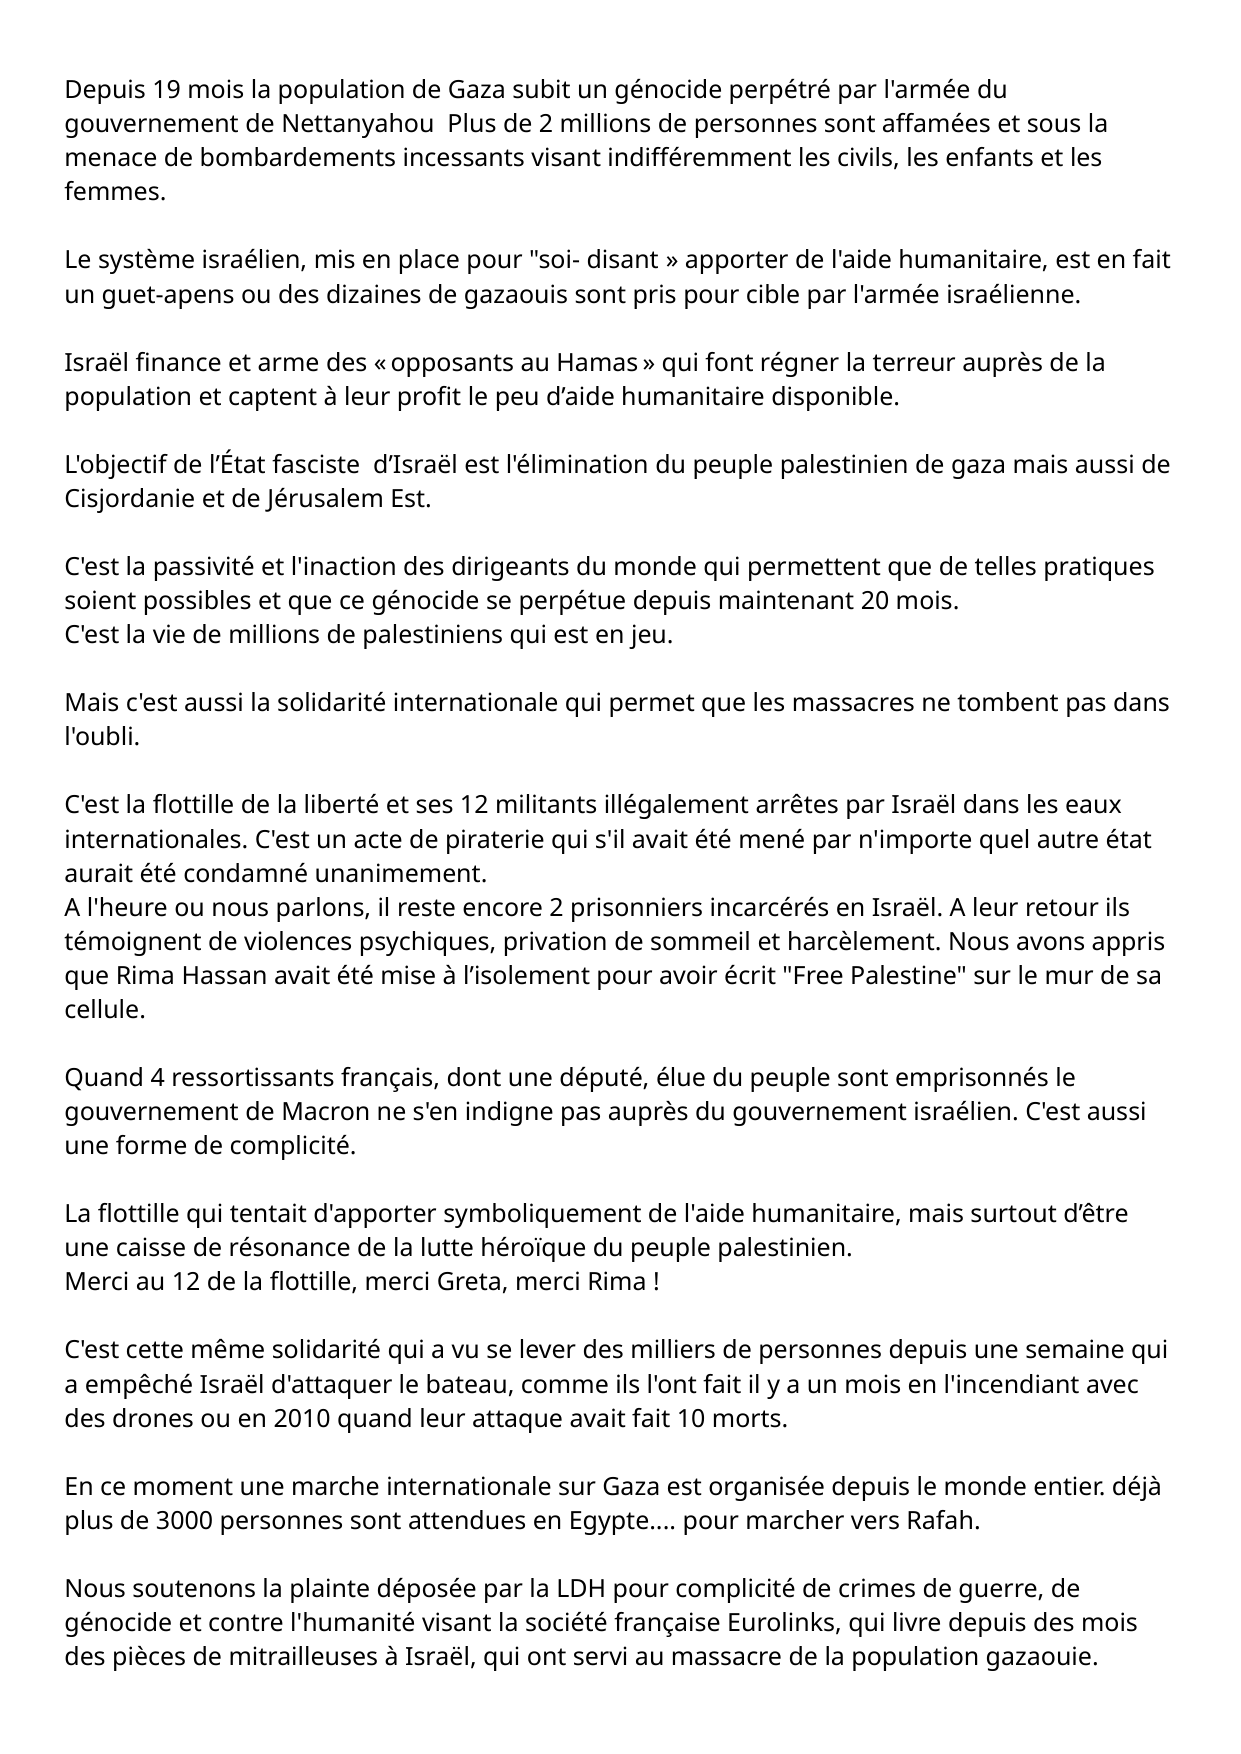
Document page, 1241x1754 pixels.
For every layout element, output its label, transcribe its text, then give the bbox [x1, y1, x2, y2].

text L'objectif de l’État fasciste d’Israël est l'élimination du peuple palestinien de gaza mais aussi de Cisjordanie et de Jérusalem Est. [64, 447, 1180, 515]
text A l'heure ou nous parlons, il reste encore 2 prisonniers incarcérés en Israël. A leur retour ils témoignent de violences psychiques, privation de sommeil et harcèlement. Nous avons appris que Rima Hassan avait été mise à l’isolement pour avoir écrit "Free Palestine" sur le mur de sa cellule. [64, 889, 1180, 1026]
text Quand 4 ressortissants français, dont une député, élue du peuple sont emprisonnés le gouvernement de Macron ne s'en indigne pas auprès du gouvernement israélien. C'est aussi une forme de complicité. [64, 1060, 1180, 1162]
text Nous soutenons la plainte déposée par la LDH pour complicité de crimes de guerre, de génocide et contre l'humanité visant la société française Eurolinks, qui livre depuis des mois des pièces de mitrailleuses à Israël, qui ont servi au massacre de la population gazaouie. [64, 1537, 1180, 1673]
text Le système israélien, mis en place pour "soi- disant » apporter de l'aide humanitaire, est en fait un guet-apens ou des dizaines de gazaouis sont pris pour cible par l'armée israélienne. [64, 242, 1180, 310]
text Israël finance et arme des « opposants au Hamas » qui font régner la terreur auprès de la population et captent à leur profit le peu d’aide humanitaire disponible. [64, 344, 1180, 412]
text Mais c'est aussi la solidarité internationale qui permet que les massacres ne tombent pas dans l'oubli. [64, 685, 1180, 753]
text C'est la vie de millions de palestiniens qui est en jeu. [64, 617, 1180, 651]
text C'est la passivité et l'inaction des dirigeants du monde qui permettent que de telles pratiques soient possibles et que ce génocide se perpétue depuis maintenant 20 mois. [64, 549, 1180, 617]
text En ce moment une marche internationale sur Gaza est organisée depuis le monde entier. déjà plus de 3000 personnes sont attendues en Egypte.... pour marcher vers Rafah. [64, 1468, 1180, 1537]
text C'est la flottille de la liberté et ses 12 militants illégalement arrêtes par Israël dans les eaux internationales. C'est un acte de piraterie qui s'il avait été mené par n'importe quel autre état aurait été condamné unanimement. [64, 753, 1180, 889]
text C'est cette même solidarité qui a vu se lever des milliers de personnes depuis une semaine qui a empêché Israël d'attaquer le bateau, comme ils l'ont fait il y a un mois en l'incendiant avec des drones ou en 2010 quand leur attaque avait fait 10 morts. [64, 1332, 1180, 1434]
text Depuis 19 mois la population de Gaza subit un génocide perpétré par l'armée du gouvernement de Nettanyahou Plus de 2 millions de personnes sont affamées et sous la menace de bombardements incessants visant indifféremment les civils, les enfants et les femmes. [64, 72, 1180, 208]
text La flottille qui tentait d'apporter symboliquement de l'aide humanitaire, mais surtout d’être une caisse de résonance de la lutte héroïque du peuple palestinien. Merci au 12 de la flottille, merci Greta, merci Rima ! [64, 1196, 1180, 1298]
